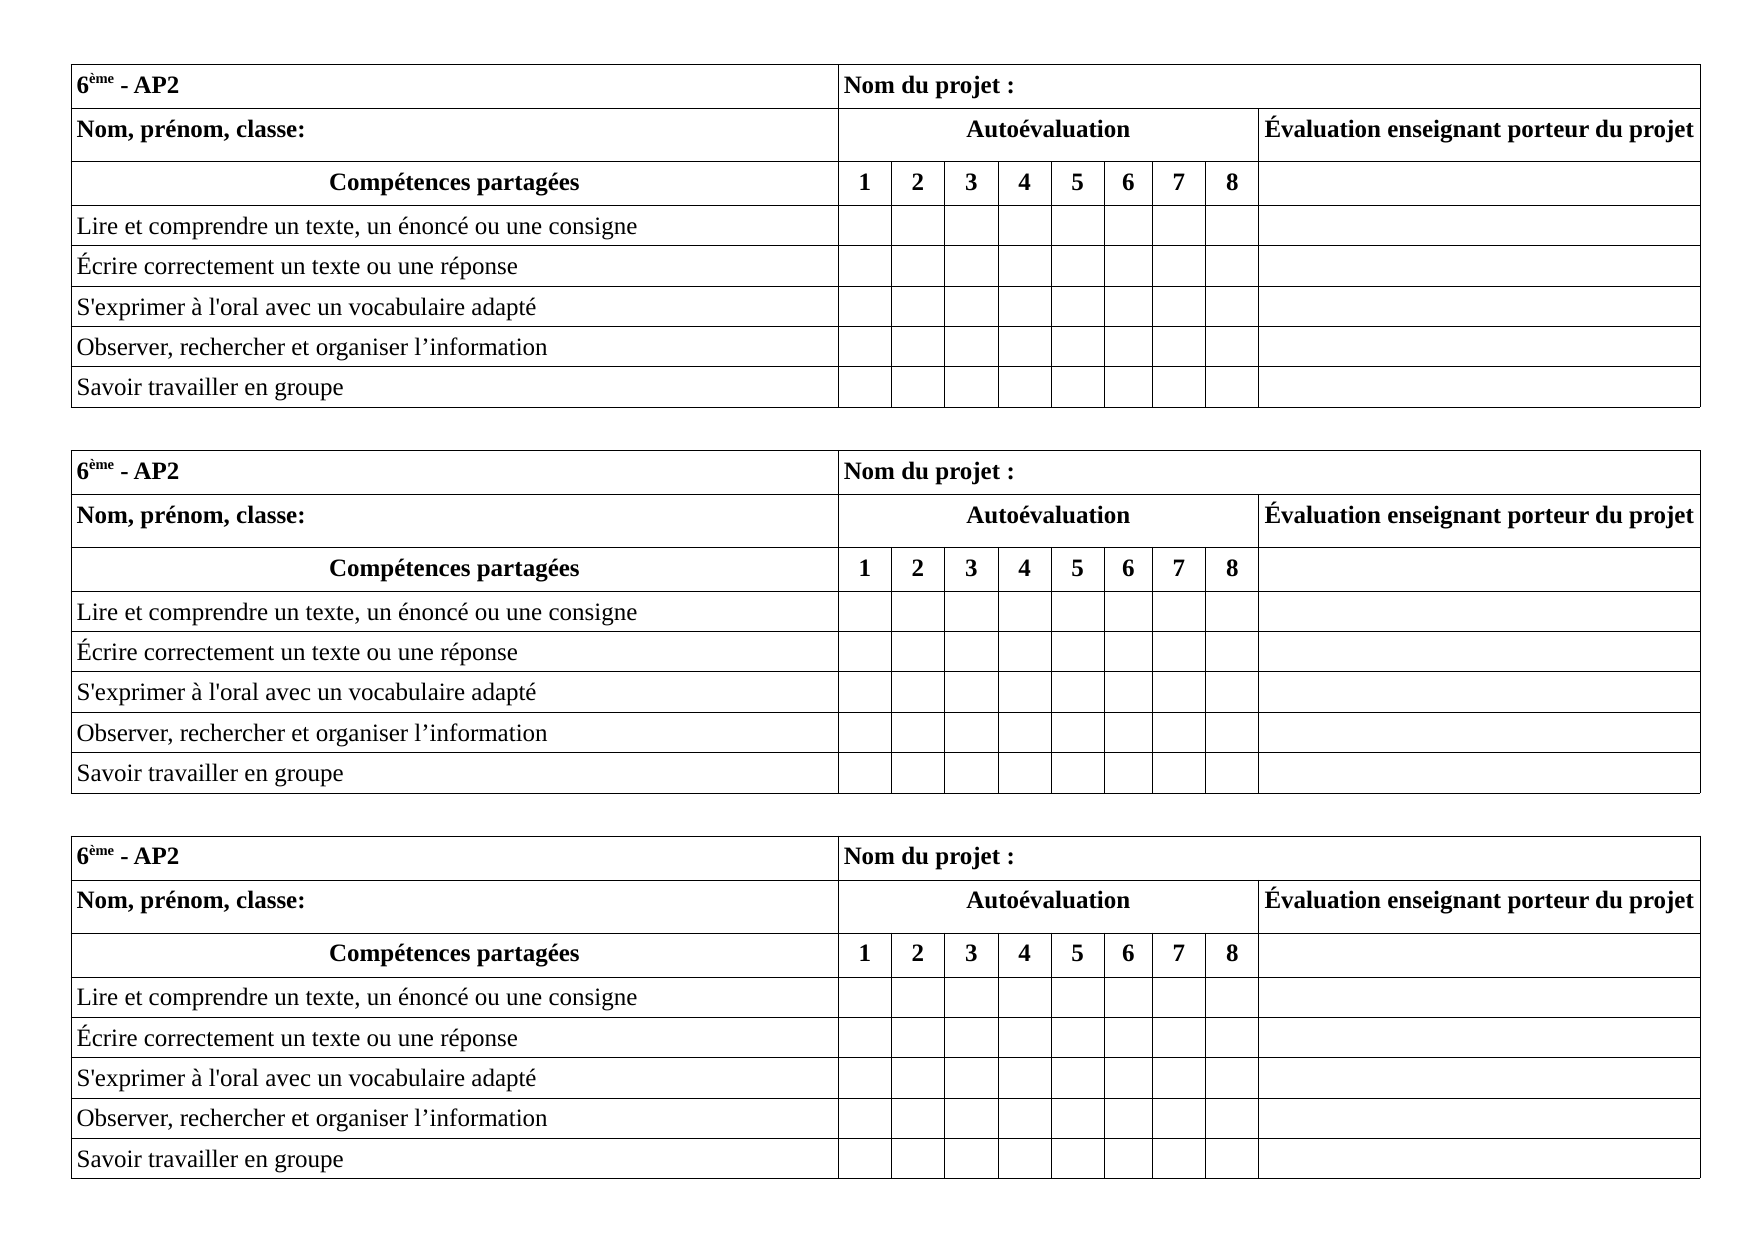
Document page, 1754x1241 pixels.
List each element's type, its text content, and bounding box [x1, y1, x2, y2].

table_cell [1153, 327, 1205, 366]
table_cell Lire et comprendre un texte, un énoncé ou une consigne [72, 206, 838, 245]
table_cell Écrire correctement un texte ou une réponse [72, 1018, 838, 1057]
table_cell [1153, 1058, 1205, 1097]
table_cell [945, 592, 998, 631]
table_cell [892, 592, 944, 631]
table_cell [999, 713, 1051, 752]
table_header Nom du projet : [839, 837, 1700, 880]
table_cell [1206, 978, 1258, 1017]
table_cell [839, 206, 891, 245]
table_cell [1259, 367, 1700, 407]
table_cell Compétences partagées [72, 162, 838, 205]
table_cell [1153, 367, 1205, 407]
table_cell [892, 206, 944, 245]
table_cell [1206, 1099, 1258, 1138]
table_cell [1105, 753, 1152, 792]
table_cell [1259, 672, 1700, 712]
table_cell [1206, 367, 1258, 407]
table_cell [1206, 713, 1258, 752]
table_cell 6 [1105, 934, 1152, 977]
table_header Nom du projet : [839, 451, 1700, 494]
table_cell Écrire correctement un texte ou une réponse [72, 632, 838, 671]
table_cell [945, 327, 998, 366]
table_cell [1259, 287, 1700, 326]
table_cell [892, 753, 944, 792]
table_cell [839, 978, 891, 1017]
table_cell [1105, 592, 1152, 631]
table_cell [945, 1018, 998, 1057]
table_cell 7 [1153, 162, 1205, 205]
table_cell [839, 713, 891, 752]
table_cell [1259, 1058, 1700, 1097]
table_cell [999, 1099, 1051, 1138]
table_cell [1206, 753, 1258, 792]
table_cell [1105, 246, 1152, 286]
table_cell 5 [1052, 162, 1104, 205]
table_cell [1206, 1139, 1258, 1178]
table_cell [1206, 327, 1258, 366]
table_header 6ème - AP2 [72, 65, 838, 108]
table_cell Observer, rechercher et organiser l’information [72, 327, 838, 366]
table_cell [1052, 1018, 1104, 1057]
table_cell 3 [945, 548, 998, 591]
table_cell [892, 672, 944, 712]
table_cell [892, 632, 944, 671]
table_cell [892, 1139, 944, 1178]
table_cell [1206, 287, 1258, 326]
table_cell 2 [892, 934, 944, 977]
table_cell 2 [892, 162, 944, 205]
table_cell [1259, 327, 1700, 366]
table_cell [1105, 1018, 1152, 1057]
table_cell Observer, rechercher et organiser l’information [72, 713, 838, 752]
table_cell [999, 206, 1051, 245]
table_cell [839, 1018, 891, 1057]
table_cell [1259, 1018, 1700, 1057]
table_cell [1153, 753, 1205, 792]
table_cell [1153, 672, 1205, 712]
table_cell Autoévaluation [839, 881, 1258, 932]
table_cell Nom, prénom, classe: [72, 109, 838, 161]
table_cell [1206, 672, 1258, 712]
table_cell [945, 1058, 998, 1097]
table_cell [1259, 548, 1700, 591]
table_cell [999, 753, 1051, 792]
table_cell [1259, 592, 1700, 631]
table_cell 4 [999, 162, 1051, 205]
table_cell [892, 367, 944, 407]
table_cell Lire et comprendre un texte, un énoncé ou une consigne [72, 592, 838, 631]
table_cell S'exprimer à l'oral avec un vocabulaire adapté [72, 287, 838, 326]
table_cell [1259, 1139, 1700, 1178]
table_header 6ème - AP2 [72, 451, 838, 494]
table_cell [1153, 713, 1205, 752]
table_cell [1206, 632, 1258, 671]
table_cell [1153, 1018, 1205, 1057]
table_cell [1052, 327, 1104, 366]
table_cell Lire et comprendre un texte, un énoncé ou une consigne [72, 978, 838, 1017]
table_cell S'exprimer à l'oral avec un vocabulaire adapté [72, 1058, 838, 1097]
table_cell [999, 672, 1051, 712]
table_cell [945, 367, 998, 407]
table_cell 4 [999, 548, 1051, 591]
table_cell 5 [1052, 548, 1104, 591]
table_cell Écrire correctement un texte ou une réponse [72, 246, 838, 286]
table_cell [945, 632, 998, 671]
table_cell [1052, 713, 1104, 752]
table_cell [1052, 246, 1104, 286]
table_cell [999, 592, 1051, 631]
table_cell [999, 1018, 1051, 1057]
table_cell 1 [839, 162, 891, 205]
table_cell [1259, 978, 1700, 1017]
table_cell [1153, 206, 1205, 245]
table_cell [1153, 592, 1205, 631]
table_cell Savoir travailler en groupe [72, 367, 838, 407]
table_cell [1259, 934, 1700, 977]
table_cell [1052, 287, 1104, 326]
table_cell [999, 246, 1051, 286]
table_cell [1259, 162, 1700, 205]
table_cell [839, 672, 891, 712]
table_cell [1105, 367, 1152, 407]
table_cell [1052, 672, 1104, 712]
table_cell [1052, 1099, 1104, 1138]
table_cell [945, 753, 998, 792]
table_cell [1105, 1099, 1152, 1138]
table_cell [839, 1139, 891, 1178]
table_cell 6 [1105, 162, 1152, 205]
table_cell [1206, 1018, 1258, 1057]
table_cell [945, 206, 998, 245]
table_cell [892, 327, 944, 366]
table_cell [892, 246, 944, 286]
table_cell [1052, 632, 1104, 671]
table_cell [1052, 367, 1104, 407]
table_cell [1259, 206, 1700, 245]
table_cell [999, 367, 1051, 407]
table_cell 8 [1206, 934, 1258, 977]
table_cell [1206, 1058, 1258, 1097]
table_cell [945, 246, 998, 286]
table_cell [1259, 713, 1700, 752]
table_cell 3 [945, 934, 998, 977]
table_cell [1153, 632, 1205, 671]
table_cell [945, 1139, 998, 1178]
table_cell [839, 367, 891, 407]
table_cell [1259, 632, 1700, 671]
table_cell [1052, 206, 1104, 245]
table_cell [1052, 978, 1104, 1017]
table_cell 2 [892, 548, 944, 591]
table_cell [1105, 287, 1152, 326]
table_cell [1153, 287, 1205, 326]
table_cell Savoir travailler en groupe [72, 753, 838, 792]
table_cell [1105, 1058, 1152, 1097]
table_cell [945, 287, 998, 326]
table_cell [1206, 246, 1258, 286]
table_cell [999, 287, 1051, 326]
table_cell [1206, 206, 1258, 245]
table_cell [1105, 632, 1152, 671]
table_cell Nom, prénom, classe: [72, 881, 838, 932]
table_cell [839, 246, 891, 286]
table_cell [892, 1058, 944, 1097]
table_cell Évaluation enseignant porteur du projet [1259, 495, 1700, 547]
table_cell [839, 1058, 891, 1097]
table_cell [892, 287, 944, 326]
table_cell Observer, rechercher et organiser l’information [72, 1099, 838, 1138]
table_cell [1259, 246, 1700, 286]
table_cell [1052, 1058, 1104, 1097]
table_cell Autoévaluation [839, 495, 1258, 547]
table_cell [839, 327, 891, 366]
table_cell 3 [945, 162, 998, 205]
table_cell [1105, 672, 1152, 712]
table_cell [1153, 1139, 1205, 1178]
table_cell [892, 713, 944, 752]
table_cell [945, 713, 998, 752]
table_cell Nom, prénom, classe: [72, 495, 838, 547]
table_cell [839, 287, 891, 326]
table_cell [892, 978, 944, 1017]
table_cell Compétences partagées [72, 934, 838, 977]
table_cell [1259, 753, 1700, 792]
table_cell Savoir travailler en groupe [72, 1139, 838, 1178]
table_cell Évaluation enseignant porteur du projet [1259, 881, 1700, 932]
table_cell 5 [1052, 934, 1104, 977]
table_cell [945, 1099, 998, 1138]
table_cell [839, 753, 891, 792]
table_cell [945, 978, 998, 1017]
table_cell [999, 632, 1051, 671]
table_cell [839, 1099, 891, 1138]
table_cell Autoévaluation [839, 109, 1258, 161]
table_header 6ème - AP2 [72, 837, 838, 880]
table_cell [999, 1058, 1051, 1097]
table_cell [839, 632, 891, 671]
table_cell 7 [1153, 548, 1205, 591]
table_cell [1052, 753, 1104, 792]
table_cell 8 [1206, 548, 1258, 591]
table_cell [1206, 592, 1258, 631]
table_cell [1105, 978, 1152, 1017]
table_cell [839, 592, 891, 631]
table_cell [1105, 1139, 1152, 1178]
table_cell 7 [1153, 934, 1205, 977]
table_cell [1052, 1139, 1104, 1178]
table_cell 4 [999, 934, 1051, 977]
table_cell [1259, 1099, 1700, 1138]
table_cell 8 [1206, 162, 1258, 205]
table_cell [1105, 327, 1152, 366]
table_cell S'exprimer à l'oral avec un vocabulaire adapté [72, 672, 838, 712]
table_cell [999, 978, 1051, 1017]
table_cell [1153, 978, 1205, 1017]
table_cell [945, 672, 998, 712]
table_cell [999, 327, 1051, 366]
table_cell [1105, 713, 1152, 752]
table_cell 1 [839, 548, 891, 591]
table_cell [892, 1018, 944, 1057]
table_cell [1153, 246, 1205, 286]
table_cell Évaluation enseignant porteur du projet [1259, 109, 1700, 161]
table_cell Compétences partagées [72, 548, 838, 591]
table_cell [999, 1139, 1051, 1178]
table_header Nom du projet : [839, 65, 1700, 108]
table_cell 6 [1105, 548, 1152, 591]
table_cell [1052, 592, 1104, 631]
table_cell [1153, 1099, 1205, 1138]
table_cell [1105, 206, 1152, 245]
table_cell [892, 1099, 944, 1138]
table_cell 1 [839, 934, 891, 977]
